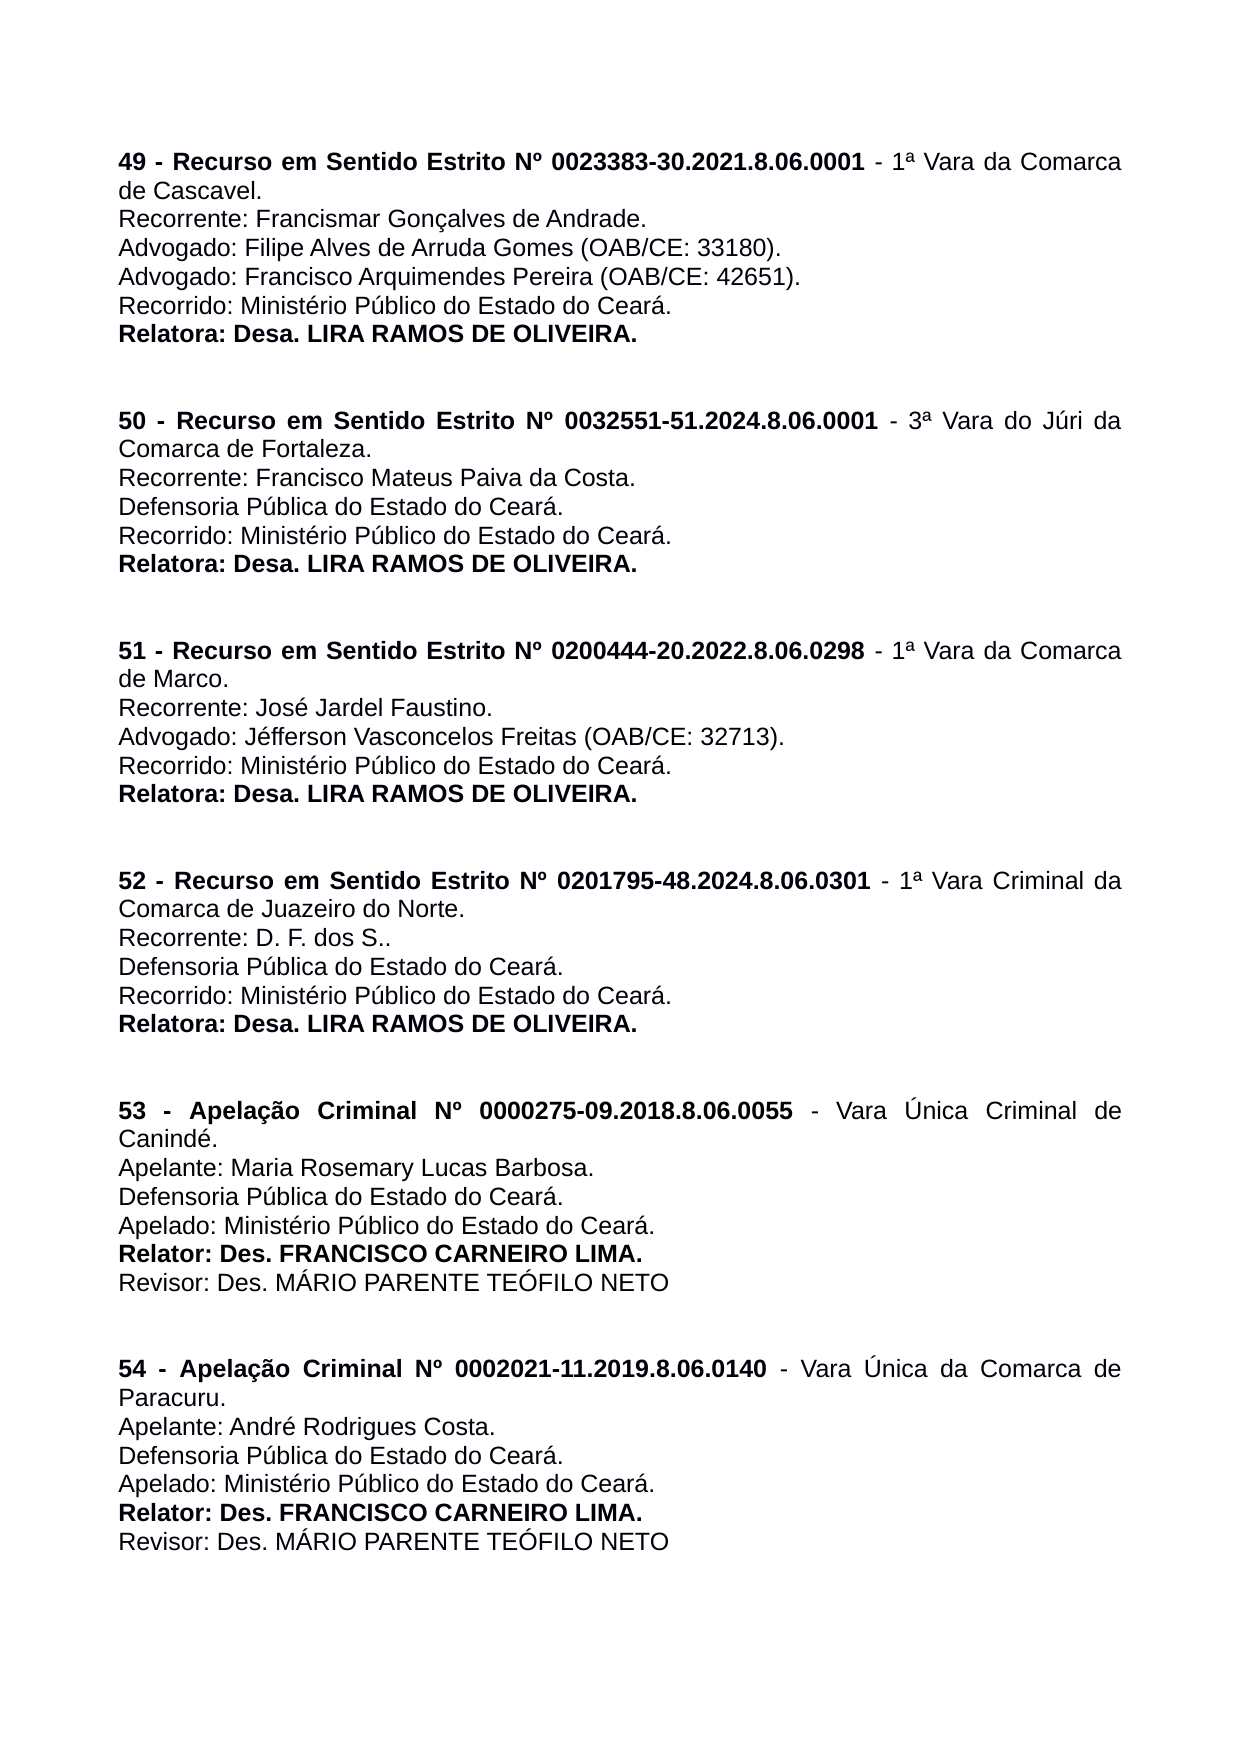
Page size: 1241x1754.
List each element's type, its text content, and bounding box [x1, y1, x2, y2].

text Recorrido: Ministério Público do Estado do Ceará. [118, 751, 1122, 779]
text Recorrido: Ministério Público do Estado do Ceará. [118, 521, 1122, 549]
text Recorrente: Francismar Gonçalves de Andrade. [118, 204, 1122, 233]
text Defensoria Pública do Estado do Ceará. [118, 1182, 1122, 1211]
text Apelado: Ministério Público do Estado do Ceará. [118, 1211, 1122, 1239]
text Recorrido: Ministério Público do Estado do Ceará. [118, 981, 1122, 1009]
text 51 - Recurso em Sentido Estrito Nº 0200444-20.2022.8.06.0298 - 1ª Vara da Comarca de Marco. [118, 636, 1122, 693]
text Relatora: Desa. LIRA RAMOS DE OLIVEIRA. [118, 319, 1122, 348]
text Advogado: Filipe Alves de Arruda Gomes (OAB/CE: 33180). [118, 233, 1122, 262]
text 54 - Apelação Criminal Nº 0002021-11.2019.8.06.0140 - Vara Única da Comarca de Paracuru. [118, 1354, 1122, 1412]
text Recorrente: Francisco Mateus Paiva da Costa. [118, 463, 1122, 492]
text Revisor: Des. MÁRIO PARENTE TEÓFILO NETO [118, 1527, 1122, 1556]
text Advogado: Jéfferson Vasconcelos Freitas (OAB/CE: 32713). [118, 722, 1122, 751]
text Defensoria Pública do Estado do Ceará. [118, 1441, 1122, 1469]
text 52 - Recurso em Sentido Estrito Nº 0201795-48.2024.8.06.0301 - 1ª Vara Criminal da Comarca de Juazeiro do Norte. [118, 866, 1122, 923]
text Apelante: Maria Rosemary Lucas Barbosa. [118, 1153, 1122, 1182]
text 50 - Recurso em Sentido Estrito Nº 0032551-51.2024.8.06.0001 - 3ª Vara do Júri da Comarca de Fortaleza. [118, 406, 1122, 463]
text Defensoria Pública do Estado do Ceará. [118, 952, 1122, 981]
text Recorrente: D. F. dos S.. [118, 923, 1122, 952]
text 53 - Apelação Criminal Nº 0000275-09.2018.8.06.0055 - Vara Única Criminal de Canindé. [118, 1096, 1122, 1153]
text 49 - Recurso em Sentido Estrito Nº 0023383-30.2021.8.06.0001 - 1ª Vara da Comarca de Cascavel. [118, 147, 1122, 204]
text Recorrente: José Jardel Faustino. [118, 693, 1122, 722]
text Advogado: Francisco Arquimendes Pereira (OAB/CE: 42651). [118, 262, 1122, 291]
text Revisor: Des. MÁRIO PARENTE TEÓFILO NETO [118, 1268, 1122, 1297]
text Apelante: André Rodrigues Costa. [118, 1412, 1122, 1441]
text Relator: Des. FRANCISCO CARNEIRO LIMA. [118, 1498, 1122, 1527]
text Apelado: Ministério Público do Estado do Ceará. [118, 1469, 1122, 1498]
text Recorrido: Ministério Público do Estado do Ceará. [118, 291, 1122, 319]
text Relatora: Desa. LIRA RAMOS DE OLIVEIRA. [118, 549, 1122, 578]
text Defensoria Pública do Estado do Ceará. [118, 492, 1122, 521]
text Relator: Des. FRANCISCO CARNEIRO LIMA. [118, 1239, 1122, 1268]
text Relatora: Desa. LIRA RAMOS DE OLIVEIRA. [118, 1009, 1122, 1038]
text Relatora: Desa. LIRA RAMOS DE OLIVEIRA. [118, 779, 1122, 808]
